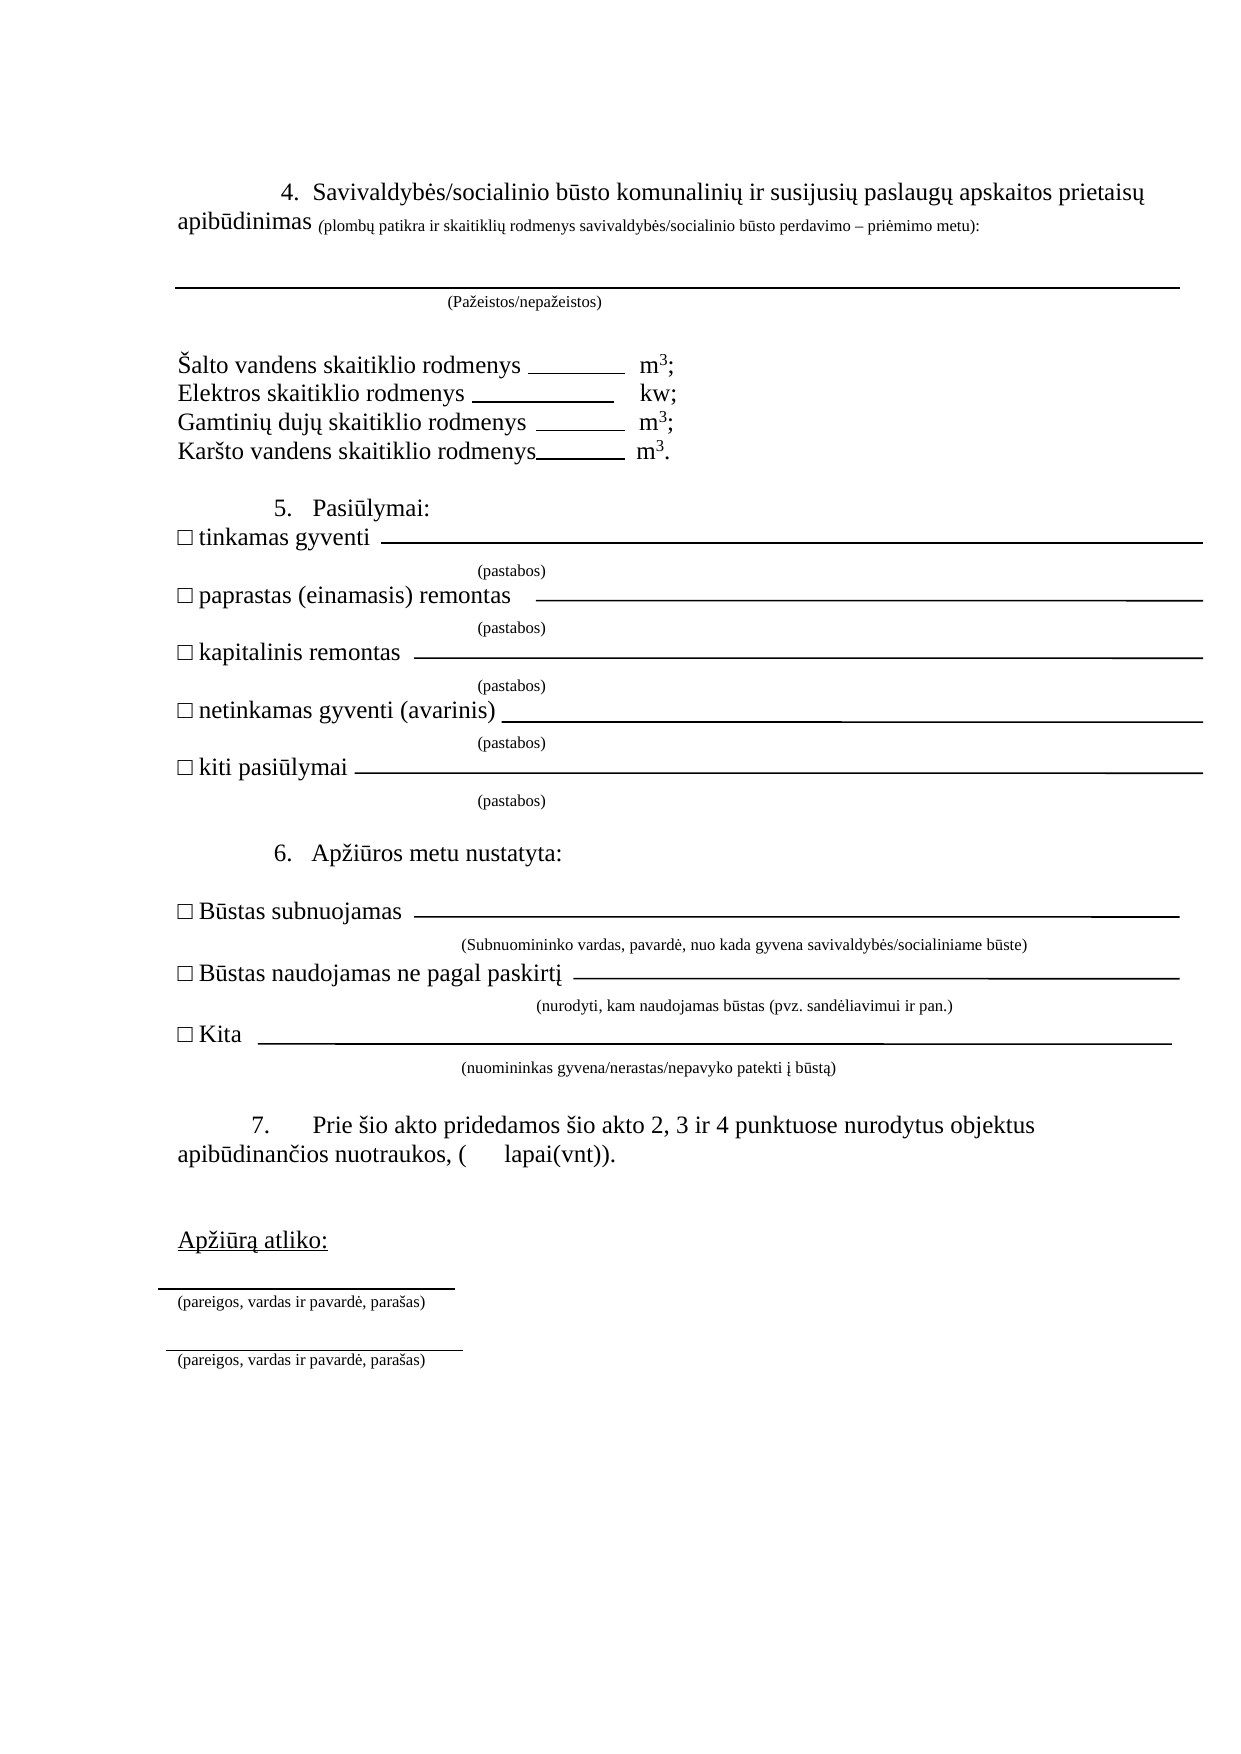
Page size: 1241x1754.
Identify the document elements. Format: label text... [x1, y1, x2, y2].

text □ Būstas subnuojamas [177, 896, 1181, 925]
text (Subnuomininko vardas, pavardė, nuo kada gyvena savivaldybės/socialiniame būste) [311, 925, 1181, 953]
text (pareigos, vardas ir pavardė, parašas) [177, 1340, 1181, 1369]
text Gamtinių dujų skaitiklio rodmenys m3; [177, 407, 1181, 436]
text (nurodyti, kam naudojamas būstas (pvz. sandėliavimui ir pan.) [311, 986, 1181, 1015]
text 5. Pasiūlymai: [177, 493, 1181, 522]
text Karšto vandens skaitiklio rodmenys m3. [177, 436, 1181, 465]
text (Pažeistos/nepažeistos) [312, 292, 1181, 321]
text 4. Savivaldybės/socialinio būsto komunalinių ir susijusių paslaugų apskaitos prietaisų apibūdinimas (plombų patikra ir skaitiklių rodmenys savivaldybės/socialinio būsto perdavimo – priėmimo metu): [177, 177, 1181, 235]
text 6. Apžiūros metu nustatyta: [274, 838, 1181, 867]
text Elektros skaitiklio rodmenys kw; [177, 378, 1181, 407]
text Šalto vandens skaitiklio rodmenys m3; [177, 350, 1181, 378]
text □ kiti pasiūlymai [177, 752, 1181, 781]
text (pastabos) [177, 666, 1181, 695]
text (nuomininkas gyvena/nerastas/nepavyko patekti į būstą) [311, 1048, 1181, 1077]
text □ paprastas (einamasis) remontas [177, 580, 1181, 608]
text 7. Prie šio akto pridedamos šio akto 2, 3 ir 4 punktuose nurodytus objektus apibūdinančios nuotraukos, ( lapai(vnt)). [177, 1110, 1181, 1167]
text (pastabos) [177, 723, 1181, 752]
text (pareigos, vardas ir pavardė, parašas) [177, 1282, 1181, 1311]
text □ kapitalinis remontas [177, 637, 1181, 666]
text (pastabos) [177, 781, 1181, 810]
text □ netinkamas gyventi (avarinis) [177, 695, 1181, 723]
text Apžiūrą atliko: [177, 1225, 1181, 1254]
text □ tinkamas gyventi [177, 522, 1181, 551]
text □ Kita [177, 1019, 1181, 1048]
text □ Būstas naudojamas ne pagal paskirtį [177, 958, 1181, 986]
text (pastabos) [177, 608, 1181, 637]
text (pastabos) [177, 551, 1181, 580]
